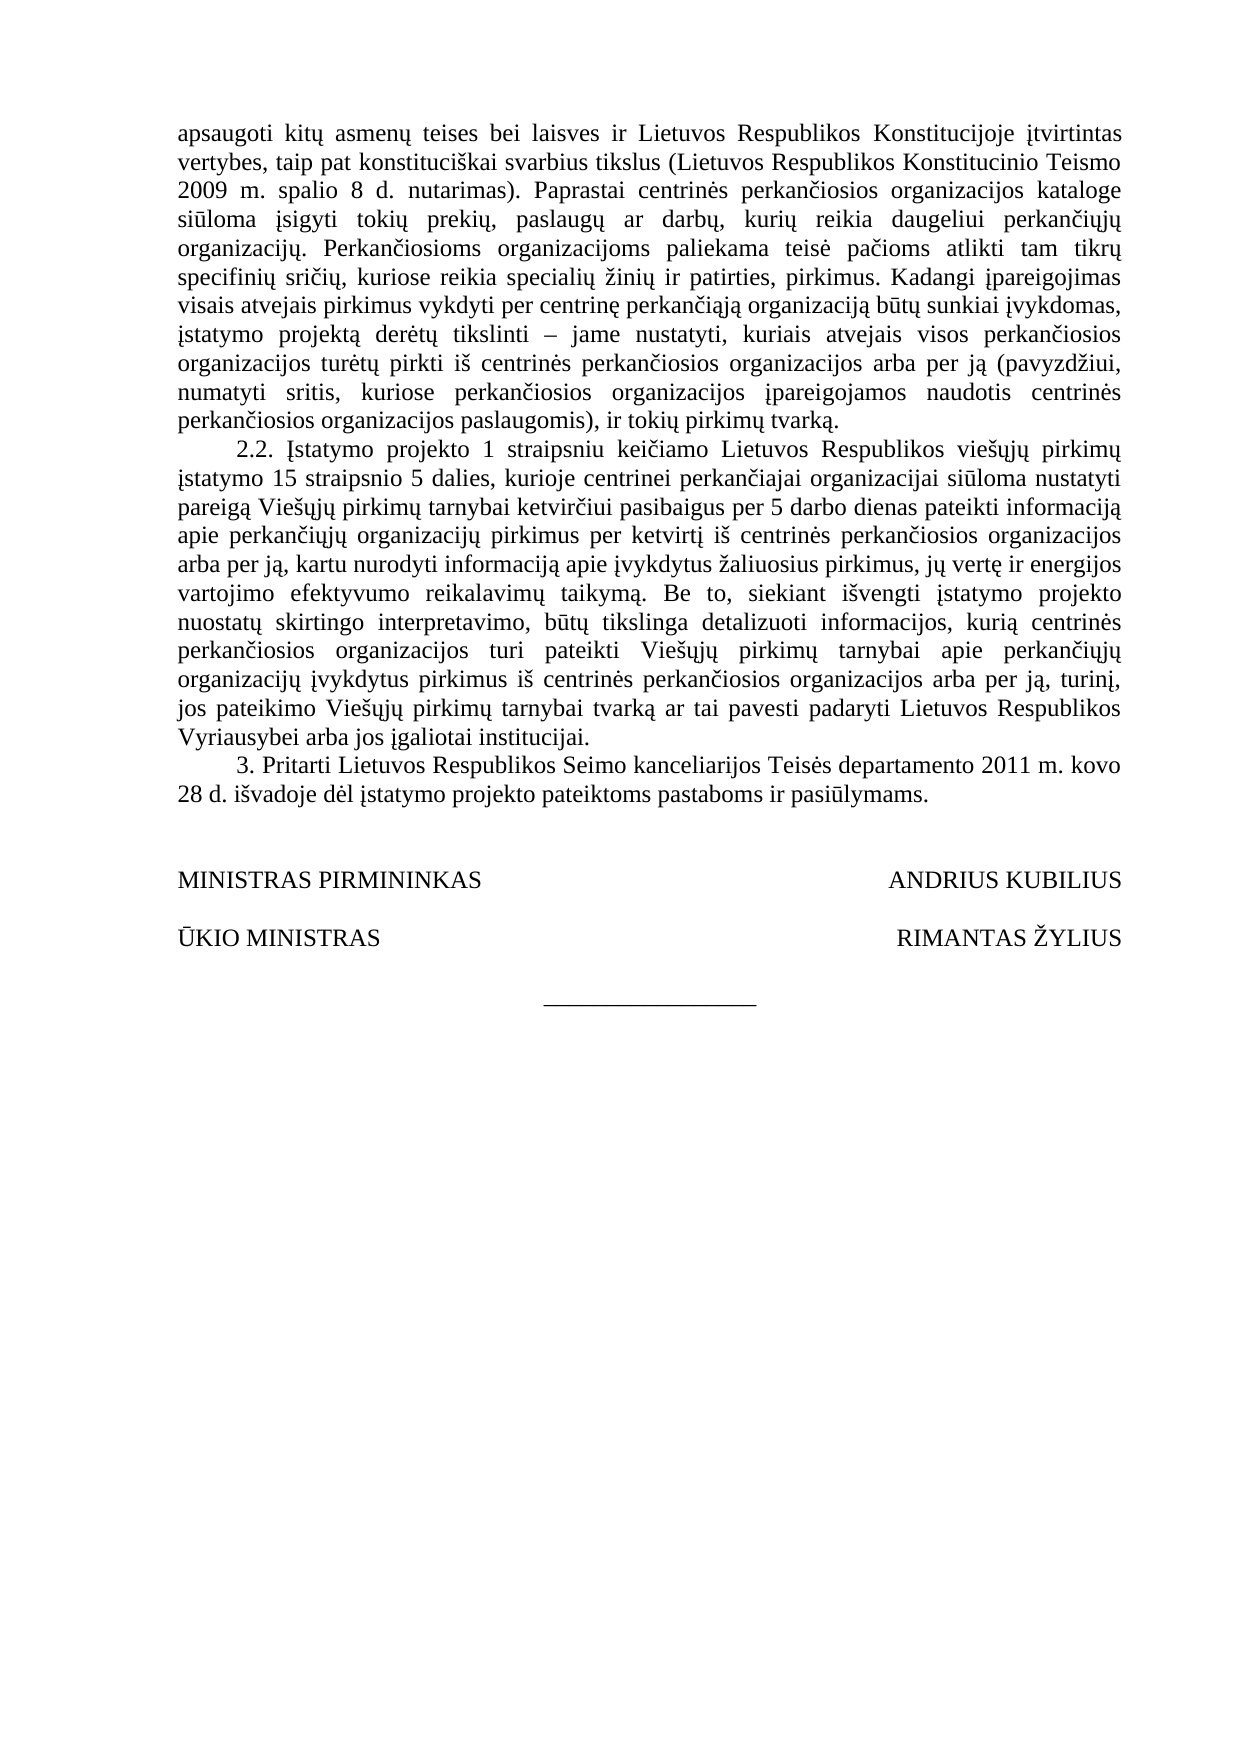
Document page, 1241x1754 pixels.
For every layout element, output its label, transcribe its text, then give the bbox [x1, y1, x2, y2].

text 2.2. Įstatymo projekto 1 straipsniu keičiamo Lietuvos Respublikos viešųjų pirkimų įstatymo 15 straipsnio 5 dalies, kurioje centrinei perkančiajai organizacijai siūloma nustatyti pareigą Viešųjų pirkimų tarnybai ketvirčiui pasibaigus per 5 darbo dienas pateikti informaciją apie perkančiųjų organizacijų pirkimus per ketvirtį iš centrinės perkančiosios organizacijos arba per ją, kartu nurodyti informaciją apie įvykdytus žaliuosius pirkimus, jų vertę ir energijos vartojimo efektyvumo reikalavimų taikymą. Be to, siekiant išvengti įstatymo projekto nuostatų skirtingo interpretavimo, būtų tikslinga detalizuoti informacijos, kurią centrinės perkančiosios organizacijos turi pateikti Viešųjų pirkimų tarnybai apie perkančiųjų organizacijų įvykdytus pirkimus iš centrinės perkančiosios organizacijos arba per ją, turinį, jos pateikimo Viešųjų pirkimų tarnybai tvarką ar tai pavesti padaryti Lietuvos Respublikos Vyriausybei arba jos įgaliotai institucijai. [177, 434, 1122, 751]
text _________________ [177, 981, 1122, 1009]
text apsaugoti kitų asmenų teises bei laisves ir Lietuvos Respublikos Konstitucijoje įtvirtintas vertybes, taip pat konstituciškai svarbius tikslus (Lietuvos Respublikos Konstitucinio Teismo 2009 m. spalio 8 d. nutarimas). Paprastai centrinės perkančiosios organizacijos kataloge siūloma įsigyti tokių prekių, paslaugų ar darbų, kurių reikia daugeliui perkančiųjų organizacijų. Perkančiosioms organizacijoms paliekama teisė pačioms atlikti tam tikrų specifinių sričių, kuriose reikia specialių žinių ir patirties, pirkimus. Kadangi įpareigojimas visais atvejais pirkimus vykdyti per centrinę perkančiąją organizaciją būtų sunkiai įvykdomas, įstatymo projektą derėtų tikslinti – jame nustatyti, kuriais atvejais visos perkančiosios organizacijos turėtų pirkti iš centrinės perkančiosios organizacijos arba per ją (pavyzdžiui, numatyti sritis, kuriose perkančiosios organizacijos įpareigojamos naudotis centrinės perkančiosios organizacijos paslaugomis), ir tokių pirkimų tvarką. [177, 118, 1122, 434]
text MINISTRAS PIRMININKAS ANDRIUS KUBILIUS [177, 866, 1122, 894]
text 3. Pritarti Lietuvos Respublikos Seimo kanceliarijos Teisės departamento 2011 m. kovo 28 d. išvadoje dėl įstatymo projekto pateiktoms pastaboms ir pasiūlymams. [177, 751, 1122, 808]
text ŪKIO MINISTRAS RIMANTAS ŽYLIUS [177, 923, 1122, 952]
